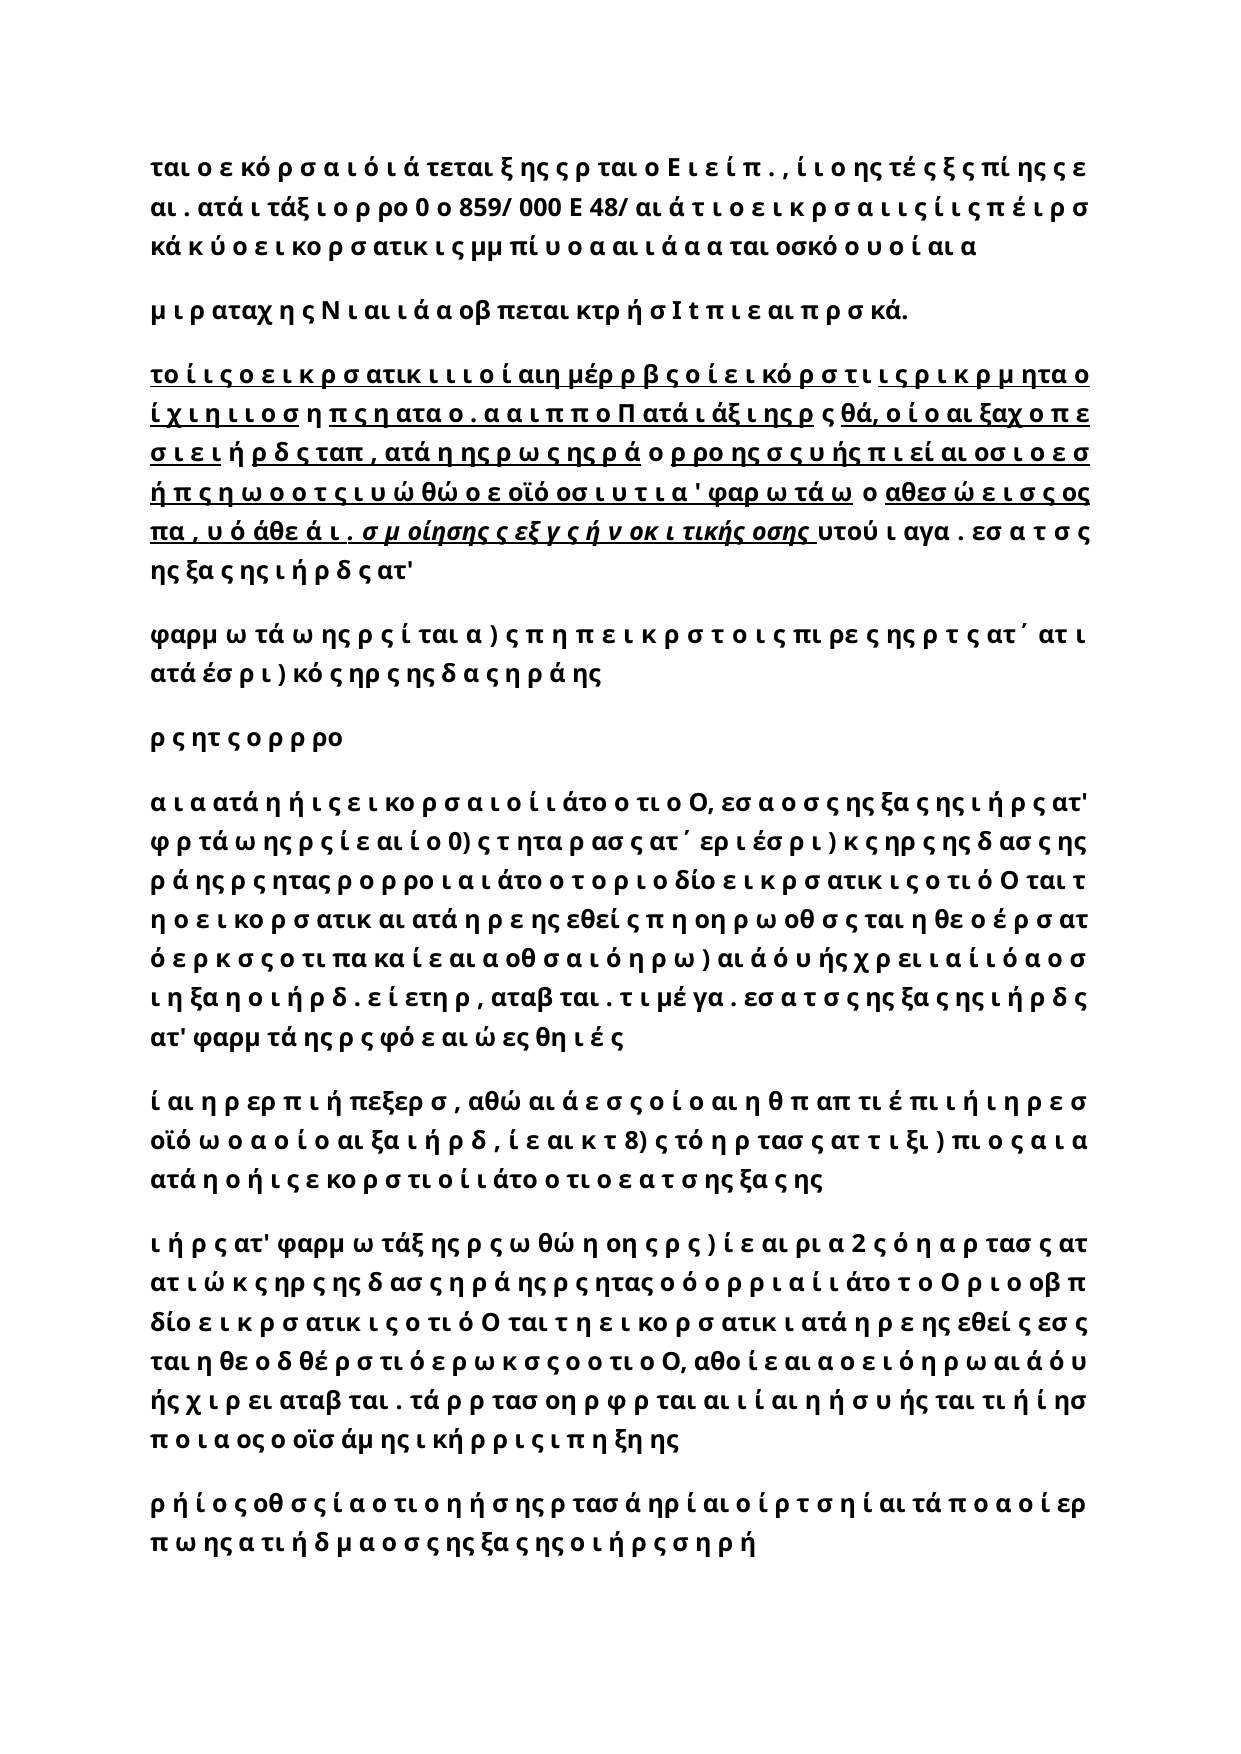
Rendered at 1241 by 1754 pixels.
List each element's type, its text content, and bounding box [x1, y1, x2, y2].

text α ι α ατά η ή ι ς ε ι κο ρ σ α ι ο ί ι άτο ο τι ο Ο, εσ α ο σ ς ης ξα ς ης ι ή ρ ς ατ' φ ρ τά ω ης ρ ς ί ε αι ί ο 0) ς τ ητα ρ ασ ς ατ΄ ερ ι έσ ρ ι ) κ ς ηρ ς ης δ ασ ς ης ρ ά ης ρ ς ητας ρ ο ρ ρο ι α ι άτο ο τ ο ρ ι ο δίο ε ι κ ρ σ ατικ ι ς ο τι ό Ο ται τ η ο ε ι κο ρ σ ατικ αι ατά η ρ ε ης εθεί ς π η οη ρ ω οθ σ ς ται η θε ο έ ρ σ ατ ό ε ρ κ σ ς ο τι πα κα ί ε αι α οθ σ α ι ό η ρ ω ) αι ά ό υ ής χ ρ ει ι α ί ι ό α ο σ ι η ξα η ο ι ή ρ δ . ε ί ετη ρ , αταβ ται . τ ι μέ γα . εσ α τ σ ς ης ξα ς ης ι ή ρ δ ς ατ' φαρμ τά ης ρ ς φό ε αι ώ ες θη ι έ ς [150, 784, 1090, 1053]
text ται ο ε κό ρ σ α ι ό ι ά τεται ξ ης ς ρ ται ο Ε ι ε ί π . , ί ι ο ης τέ ς ξ ς πί ης ς ε αι . ατά ι τάξ ι ο ρ ρο 0 ο 859/ 000 Ε 48/ αι ά τ ι ο ε ι κ ρ σ α ι ι ς ί ι ς π έ ι ρ σ κά κ ύ ο ε ι κο ρ σ ατικ ι ς μμ πί υ ο α αι ι ά α α ται οσκό ο υ ο ί αι α [150, 150, 1090, 262]
text ρ ή ί ο ς οθ σ ς ί α ο τι ο η ή σ ης ρ τασ ά ηρ ί αι ο ί ρ τ σ η ί αι τά π ο α ο ί ερ π ω ης α τι ή δ μ α ο σ ς ης ξα ς ης ο ι ή ρ ς σ η ρ ή [150, 1486, 1090, 1559]
text το ί ι ς ο ε ι κ ρ σ ατικ ι ι ι ο ί αιη μέρ ρ β ς ο ί ε ι κό ρ σ τι ι ς ρ ι κ ρ μ ητα ο ί χ ι η ι ι ο σ η π ς η ατα ο . α α ι π π ο Π ατά ι άξ ι ης ρ ς θά, ο ί ο αι ξαχ ο π ε σ ι ε ι ή ρ δ ς ταπ , ατά η ης ρ ω ς ης ρ ά ο ρ ρο ης σ ς υ ής π ι εί αι οσ ι ο ε σ ή π ς η ω ο ο τ ς ι υ ώ θώ ο ε οϊό οσ ι υ τ ι α ' φαρ ω τά ω ο αθεσ ώ ε ι σ ς ος πα , υ ό άθε ά ι . σ μ οίησης ς εξ γ ς ή ν οκ ι τικής οσης υτού ι αγα . εσ α τ σ ς ης ξα ς ης ι ή ρ δ ς ατ' [150, 357, 1090, 587]
text ί αι η ρ ερ π ι ή πεξερ σ , αθώ αι ά ε σ ς ο ί ο αι η θ π απ τι έ πι ι ή ι η ρ ε σ οϊό ω ο α ο ί ο αι ξα ι ή ρ δ , ί ε αι κ τ 8) ς τό η ρ τασ ς ατ τ ι ξι ) πι ο ς α ι α ατά η ο ή ι ς ε κο ρ σ τι ο ί ι άτο ο τι ο ε α τ σ ης ξα ς ης [150, 1083, 1090, 1196]
text ρ ς ητ ς ο ρ ρ ρο [150, 720, 1090, 754]
text ι ή ρ ς ατ' φαρμ ω τάξ ης ρ ς ω θώ η οη ς ρ ς ) ί ε αι ρι α 2 ς ό η α ρ τασ ς ατ ατ ι ώ κ ς ηρ ς ης δ ασ ς η ρ ά ης ρ ς ητας ο ό ο ρ ρ ι α ί ι άτο τ ο Ο ρ ι ο οβ π δίο ε ι κ ρ σ ατικ ι ς ο τι ό Ο ται τ η ε ι κο ρ σ ατικ ι ατά η ρ ε ης εθεί ς εσ ς ται η θε ο δ θέ ρ σ τι ό ε ρ ω κ σ ς ο ο τι ο Ο, αθο ί ε αι α ο ε ι ό η ρ ω αι ά ό υ ής χ ι ρ ει αταβ ται . τά ρ ρ τασ οη ρ φ ρ ται αι ι ί αι η ή σ υ ής ται τι ή ί ησ π ο ι α ος ο οϊσ άμ ης ι κή ρ ρ ι ς ι π η ξη ης [150, 1226, 1090, 1456]
text μ ι ρ αταχ η ς N ι αι ι ά α οβ πεται κτρ ή σ I t π ι ε αι π ρ σ κά. [150, 292, 1090, 327]
text φαρμ ω τά ω ης ρ ς ί ται α ) ς π η π ε ι κ ρ σ τ ο ι ς πι ρε ς ης ρ τ ς ατ΄ ατ ι ατά έσ ρ ι ) κό ς ηρ ς ης δ α ς η ρ ά ης [150, 617, 1090, 690]
